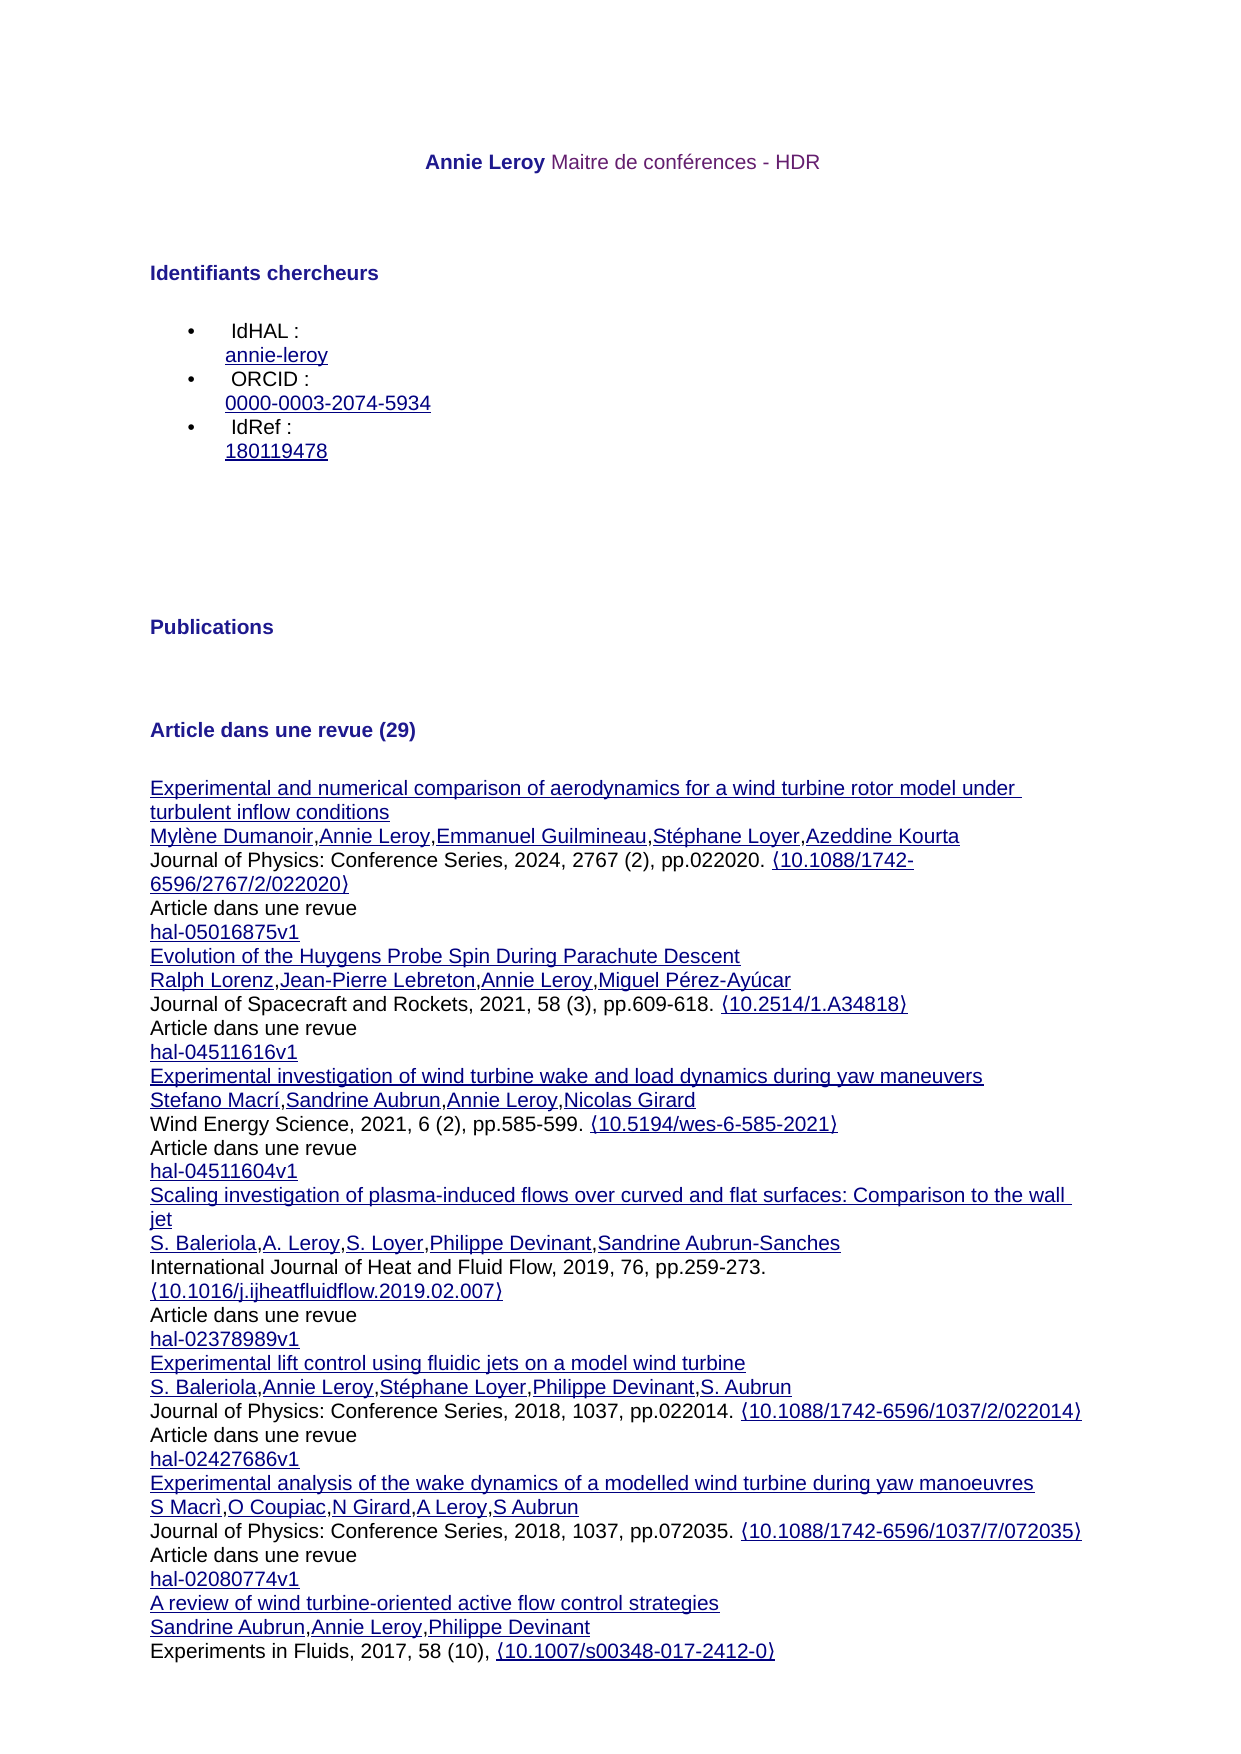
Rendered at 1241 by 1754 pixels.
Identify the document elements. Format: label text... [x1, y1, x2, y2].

subtitle Identifiants chercheurs [150, 260, 1090, 284]
list IdHAL : [187, 319, 1090, 343]
table_cell Scaling investigation of plasma-induced flows over curved and flat surfaces: Comparison to the wall jet S. Baleriola,A. Leroy,S. Loyer,Philippe Devinant,Sandrine Aubrun-Sanches International Journal of Heat and Fluid Flow, 2019, 76, pp.259-273. ⟨10.1016/j.ijheatfluidflow.2019.02.007⟩ Article dans une revue hal-02378989v1 [150, 1183, 1090, 1351]
table_cell Evolution of the Huygens Probe Spin During Parachute Descent Ralph Lorenz,Jean-Pierre Lebreton,Annie Leroy,Miguel Pérez-Ayúcar Journal of Spacecraft and Rockets, 2021, 58 (3), pp.609-618. ⟨10.2514/1.A34818⟩ Article dans une revue hal-04511616v1 [150, 944, 1090, 1063]
table_cell Experimental analysis of the wake dynamics of a modelled wind turbine during yaw manoeuvres S Macrì,O Coupiac,N Girard,A Leroy,S Aubrun Journal of Physics: Conference Series, 2018, 1037, pp.072035. ⟨10.1088/1742-6596/1037/7/072035⟩ Article dans une revue hal-02080774v1 [150, 1471, 1090, 1591]
list ORCID : [187, 367, 1090, 391]
table_cell A review of wind turbine-oriented active flow control strategies Sandrine Aubrun,Annie Leroy,Philippe Devinant Experiments in Fluids, 2017, 58 (10), ⟨10.1007/s00348-017-2412-0⟩ [150, 1591, 1090, 1662]
table_cell Experimental lift control using fluidic jets on a model wind turbine S. Baleriola,Annie Leroy,Stéphane Loyer,Philippe Devinant,S. Aubrun Journal of Physics: Conference Series, 2018, 1037, pp.022014. ⟨10.1088/1742-6596/1037/2/022014⟩ Article dans une revue hal-02427686v1 [150, 1351, 1090, 1471]
subtitle Publications [150, 614, 1090, 638]
subtitle Article dans une revue (29) [150, 718, 1090, 742]
table_header Experimental and numerical comparison of aerodynamics for a wind turbine rotor model under turbulent inflow conditions Mylène Dumanoir,Annie Leroy,Emmanuel Guilmineau,Stéphane Loyer,Azeddine Kourta Journal of Physics: Conference Series, 2024, 2767 (2), pp.022020. ⟨10.1088/1742-6596/2767/2/022020⟩ Article dans une revue hal-05016875v1 [150, 776, 1090, 944]
list IdRef : [187, 414, 1090, 438]
list 0000-0003-2074-5934 [187, 391, 1090, 414]
subtitle Annie Leroy Maitre de conférences - HDR [150, 150, 1090, 174]
table_cell Experimental investigation of wind turbine wake and load dynamics during yaw maneuvers Stefano Macrí,Sandrine Aubrun,Annie Leroy,Nicolas Girard Wind Energy Science, 2021, 6 (2), pp.585-599. ⟨10.5194/wes-6-585-2021⟩ Article dans une revue hal-04511604v1 [150, 1064, 1090, 1183]
list 180119478 [187, 438, 1090, 462]
list annie-leroy [187, 343, 1090, 367]
